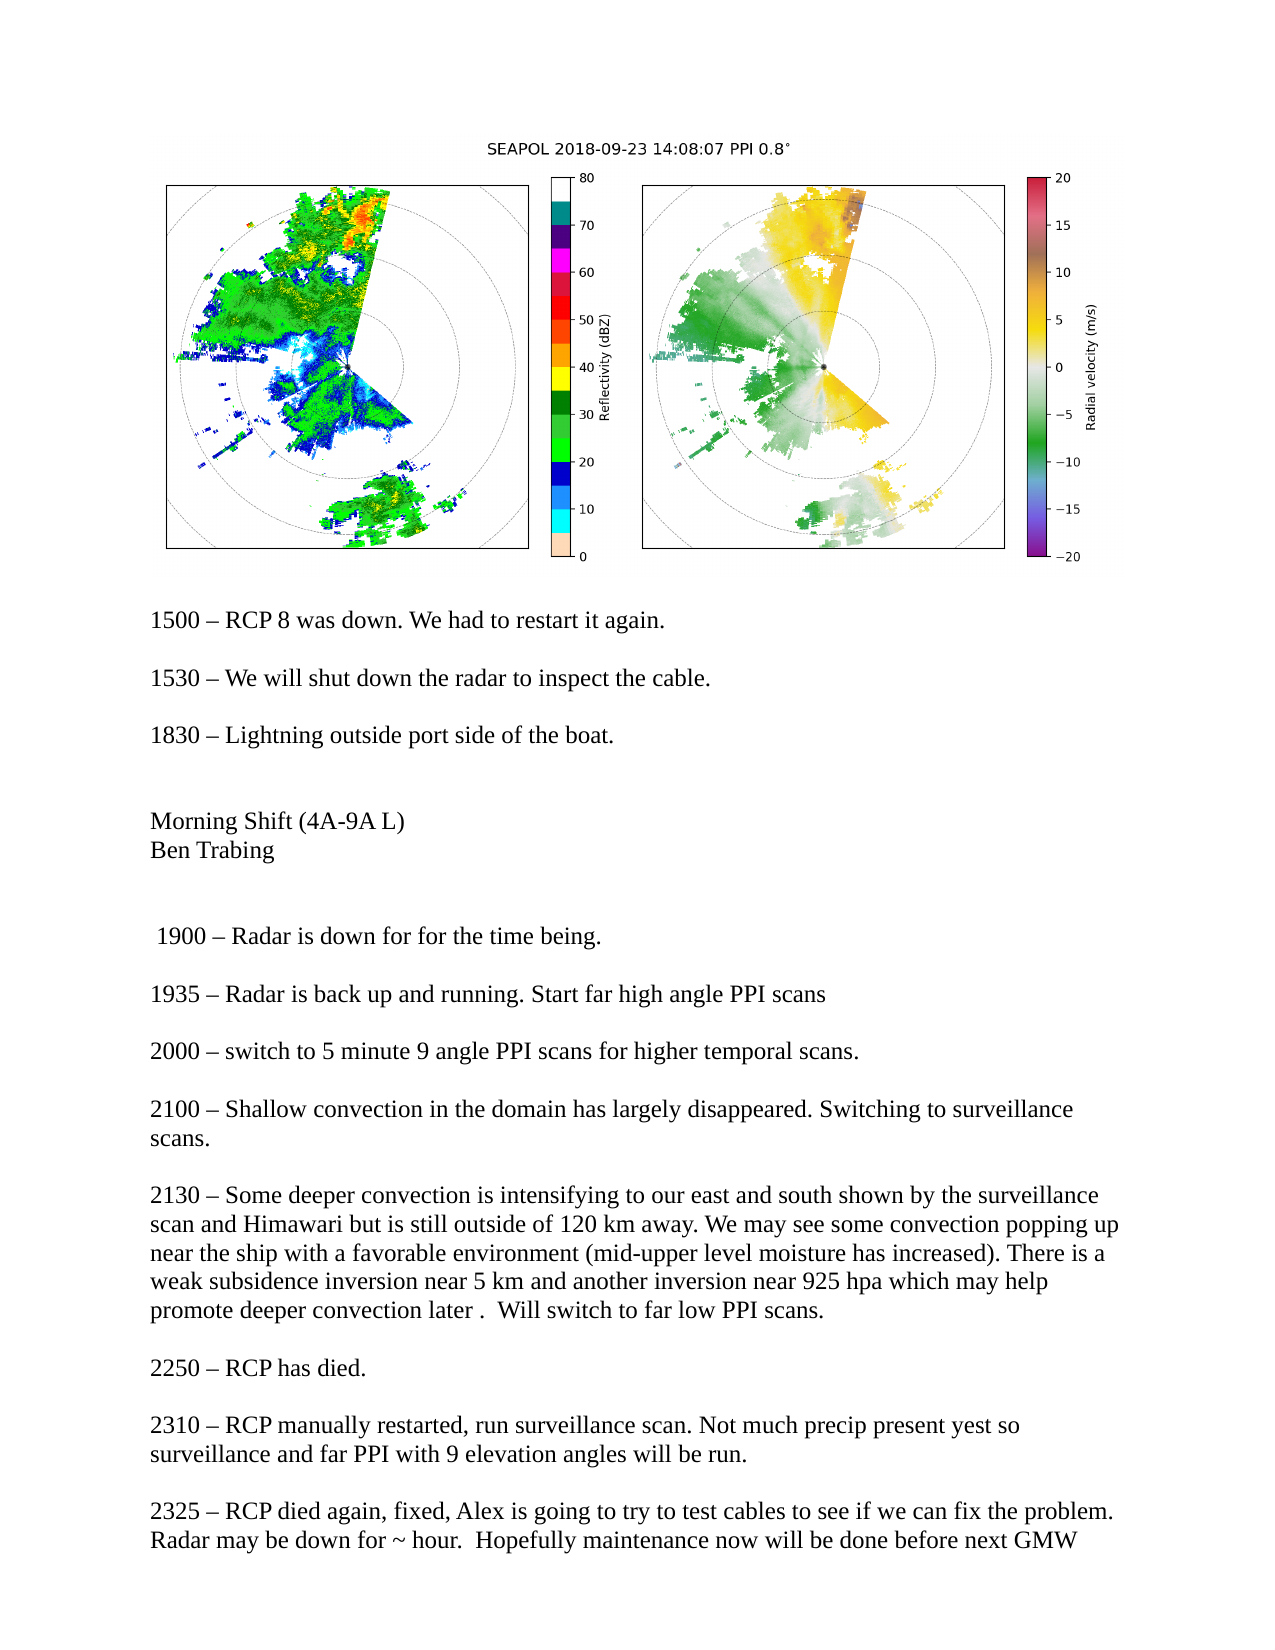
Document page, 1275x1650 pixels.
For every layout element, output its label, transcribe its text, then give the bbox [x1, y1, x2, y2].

text 2310 – RCP manually restarted, run surveillance scan. Not much precip present yest so surveillance and far PPI with 9 elevation angles will be run. [150, 1410, 1125, 1468]
text Ben Trabing [150, 835, 1125, 864]
text 2325 – RCP died again, fixed, Alex is going to try to test cables to see if we can fix the problem. Radar may be down for ~ hour. Hopefully maintenance now will be done before next GMW [150, 1496, 1125, 1554]
picture [150, 133, 1125, 577]
text 1530 – We will shut down the radar to inspect the cable. [150, 663, 1125, 691]
text 2130 – Some deeper convection is intensifying to our east and south shown by the surveillance scan and Himawari but is still outside of 120 km away. We may see some convection popping up near the ship with a favorable environment (mid-upper level moisture has increased). There is a weak subsidence inversion near 5 km and another inversion near 925 hpa which may help promote deeper convection later . Will switch to far low PPI scans. [150, 1180, 1125, 1324]
text 1500 – RCP 8 was down. We had to restart it again. [150, 605, 1125, 634]
text 2250 – RCP has died. [150, 1353, 1125, 1381]
text 1935 – Radar is back up and running. Start far high angle PPI scans [150, 979, 1125, 1008]
text 1830 – Lightning outside port side of the boat. [150, 720, 1125, 749]
text 1900 – Radar is down for for the time being. [150, 921, 1125, 950]
text 2000 – switch to 5 minute 9 angle PPI scans for higher temporal scans. [150, 1036, 1125, 1065]
text 2100 – Shallow convection in the domain has largely disappeared. Switching to surveillance scans. [150, 1094, 1125, 1151]
text Morning Shift (4A-9A L) [150, 806, 1125, 835]
